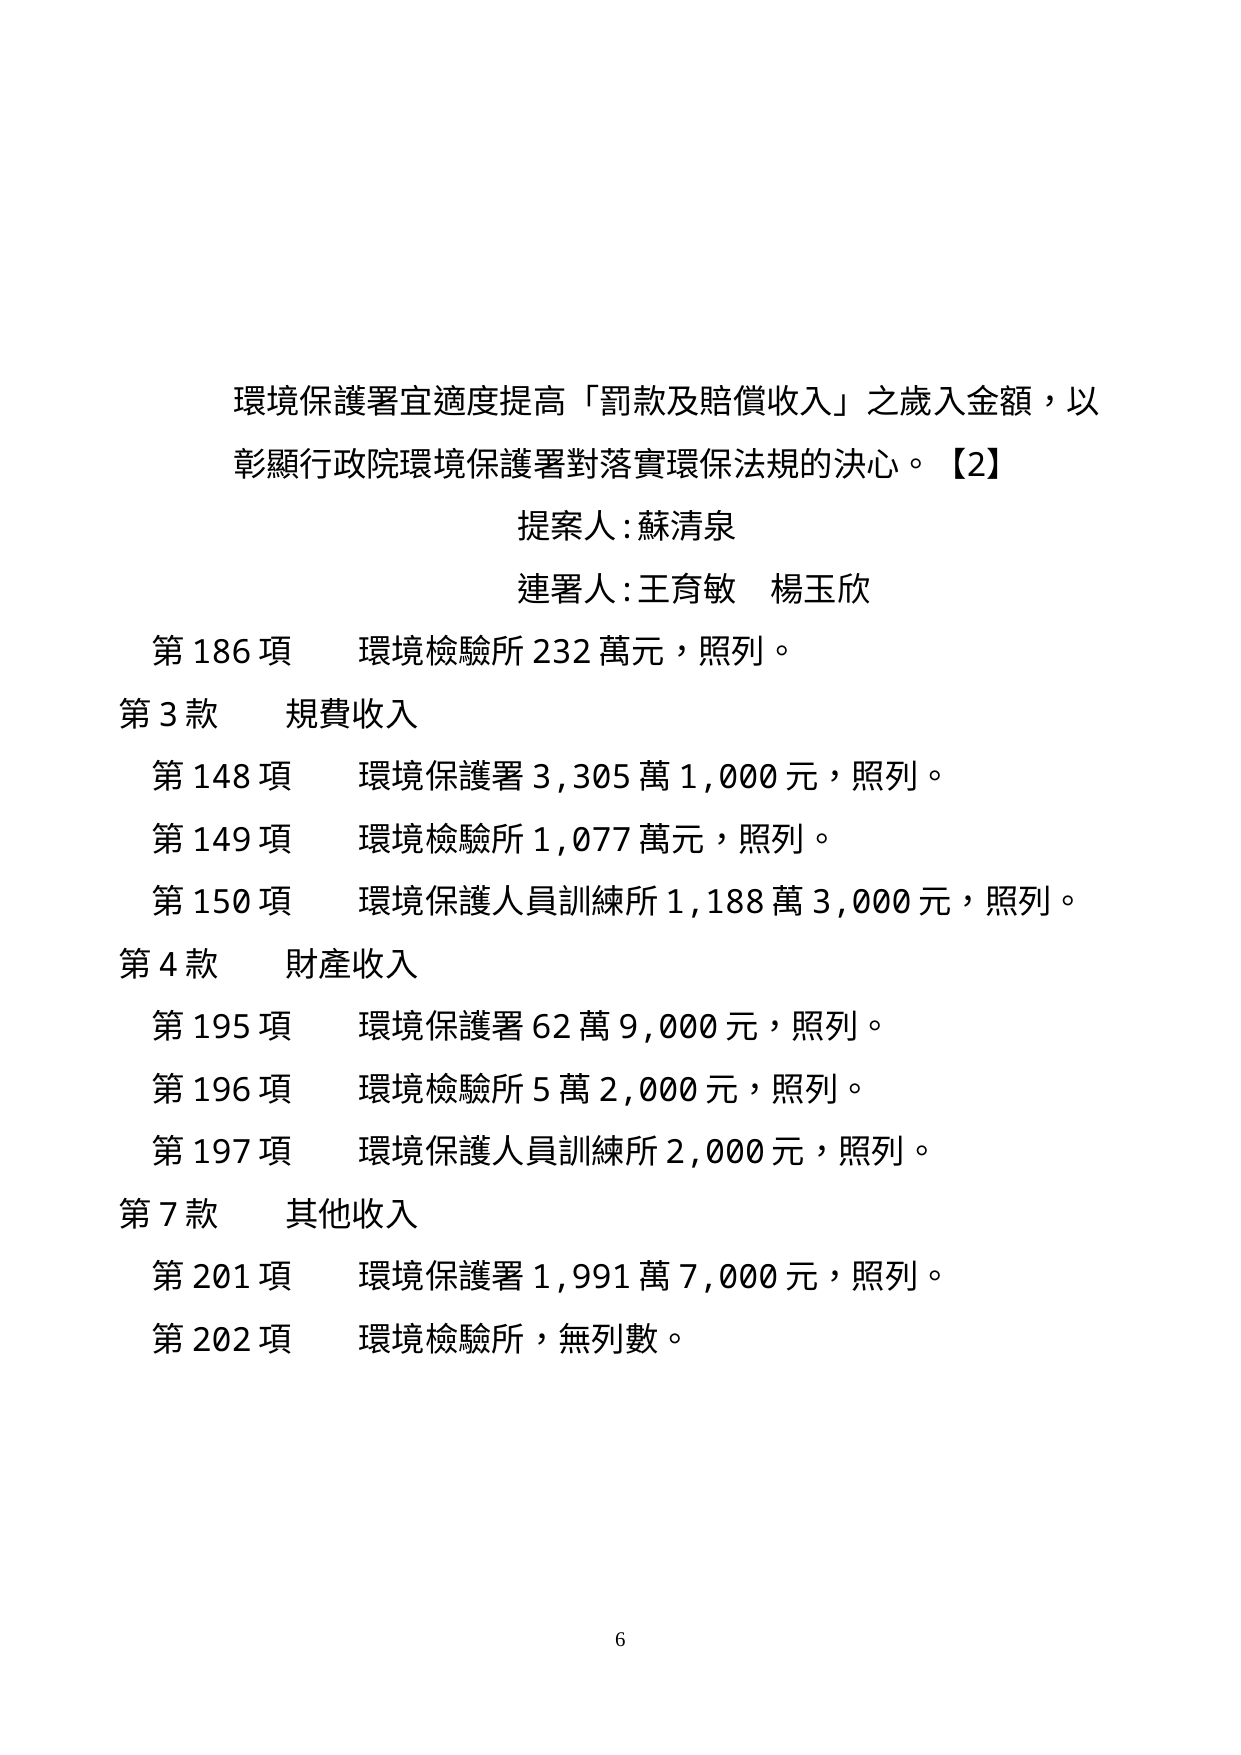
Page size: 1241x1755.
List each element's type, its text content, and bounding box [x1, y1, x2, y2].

text 第4款 財產收入 [118, 920, 1122, 983]
text 第3款 規費收入 [118, 670, 1122, 733]
text 第197項 環境保護人員訓練所2,000元，照列。 [118, 1108, 1122, 1170]
text 第149項 環境檢驗所1,077萬元，照列。 [118, 795, 1122, 858]
text 環境保護署宜適度提高「罰款及賠償收入」之歲入金額，以彰顯行政院環境保護署對落實環保法規的決心。【2】 [233, 358, 1122, 483]
text 第7款 其他收入 [118, 1170, 1122, 1233]
text 第196項 環境檢驗所5萬2,000元，照列。 [118, 1045, 1122, 1108]
text 連署人:王育敏 楊玉欣 [118, 545, 1122, 608]
text 提案人:蘇清泉 [118, 483, 1122, 545]
text 第202項 環境檢驗所，無列數。 [118, 1295, 1122, 1358]
text 第201項 環境保護署1,991萬7,000元，照列。 [118, 1233, 1122, 1295]
text 第186項 環境檢驗所232萬元，照列。 [118, 608, 1122, 670]
text 第148項 環境保護署3,305萬1,000元，照列。 [118, 733, 1122, 795]
text 第195項 環境保護署62萬9,000元，照列。 [118, 983, 1122, 1045]
text 第150項 環境保護人員訓練所1,188萬3,000元，照列。 [118, 858, 1122, 920]
